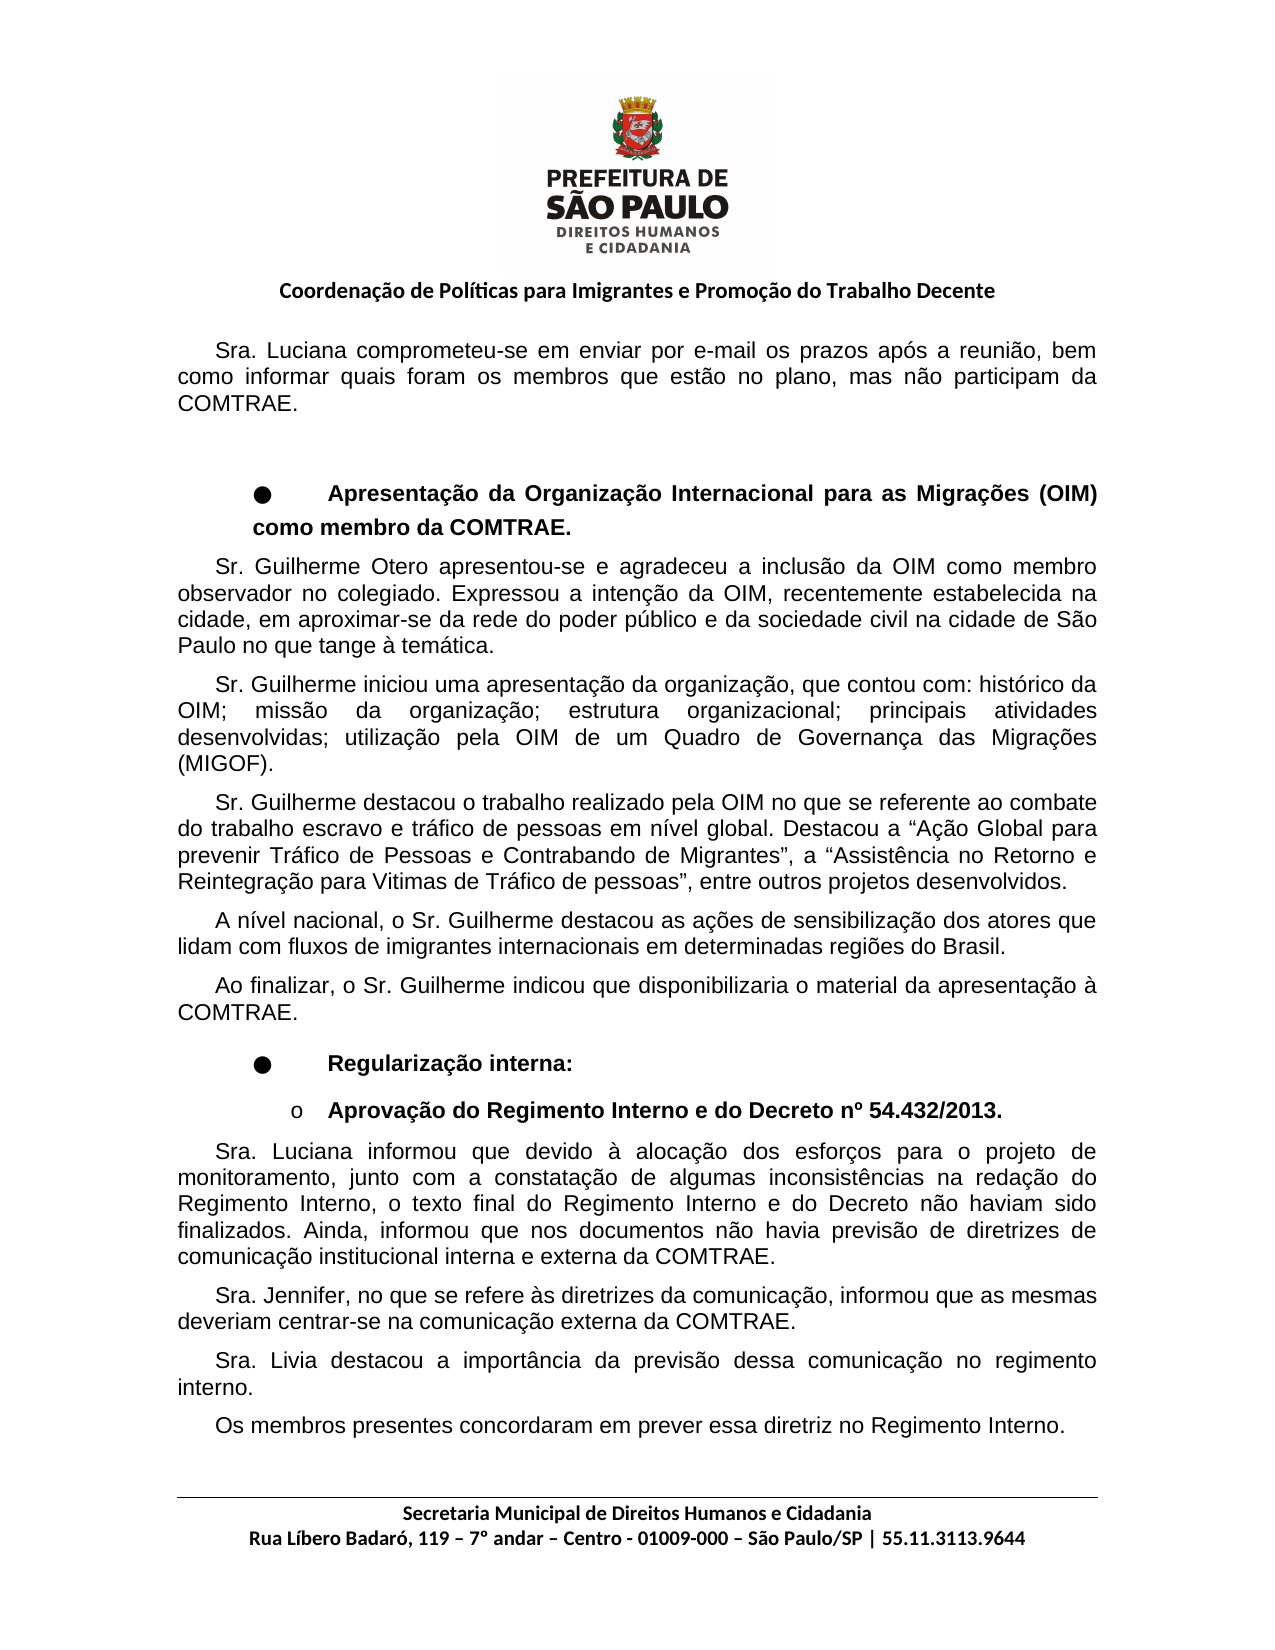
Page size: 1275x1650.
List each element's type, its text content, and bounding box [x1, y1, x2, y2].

list Regularização interna: [252, 1037, 1098, 1084]
text Sra. Livia destacou a importância da previsão dessa comunicação no regimento interno. [177, 1347, 1098, 1400]
list Apresentação da Organização Internacional para as Migrações (OIM) como membro da COMTRAE. [252, 467, 1098, 541]
text Os membros presentes concordaram em prever essa diretriz no Regimento Interno. [177, 1412, 1098, 1439]
text Sra. Luciana comprometeu-se em enviar por e-mail os prazos após a reunião, bem como informar quais foram os membros que estão no plano, mas não participam da COMTRAE. [177, 337, 1098, 416]
text Ao finalizar, o Sr. Guilherme indicou que disponibilizaria o material da apresentação à COMTRAE. [177, 972, 1098, 1025]
text Sra. Jennifer, no que se refere às diretrizes da comunicação, informou que as mesmas deveriam centrar-se na comunicação externa da COMTRAE. [177, 1282, 1098, 1335]
text Sr. Guilherme destacou o trabalho realizado pela OIM no que se referente ao combate do trabalho escravo e tráfico de pessoas em nível global. Destacou a “Ação Global para prevenir Tráfico de Pessoas e Contrabando de Migrantes”, a “Assistência no Retorno e Reintegração para Vitimas de Tráfico de pessoas”, entre outros projetos desenvolvidos. [177, 789, 1098, 894]
list Aprovação do Regimento Interno e do Decreto nº 54.432/2013. [290, 1097, 1098, 1125]
text Sr. Guilherme Otero apresentou-se e agradeceu a inclusão da OIM como membro observador no colegiado. Expressou a intenção da OIM, recentemente estabelecida na cidade, em aproximar-se da rede do poder público e da sociedade civil na cidade de São Paulo no que tange à temática. [177, 553, 1098, 659]
text Sr. Guilherme iniciou uma apresentação da organização, que contou com: histórico da OIM; missão da organização; estrutura organizacional; principais atividades desenvolvidas; utilização pela OIM de um Quadro de Governança das Migrações (MIGOF). [177, 671, 1098, 777]
text A nível nacional, o Sr. Guilherme destacou as ações de sensibilização dos atores que lidam com fluxos de imigrantes internacionais em determinadas regiões do Brasil. [177, 907, 1098, 960]
text Sra. Luciana informou que devido à alocação dos esforços para o projeto de monitoramento, junto com a constatação de algumas inconsistências na redação do Regimento Interno, o texto final do Regimento Interno e do Decreto não haviam sido finalizados. Ainda, informou que nos documentos não havia previsão de diretrizes de comunicação institucional interna e externa da COMTRAE. [177, 1138, 1098, 1269]
